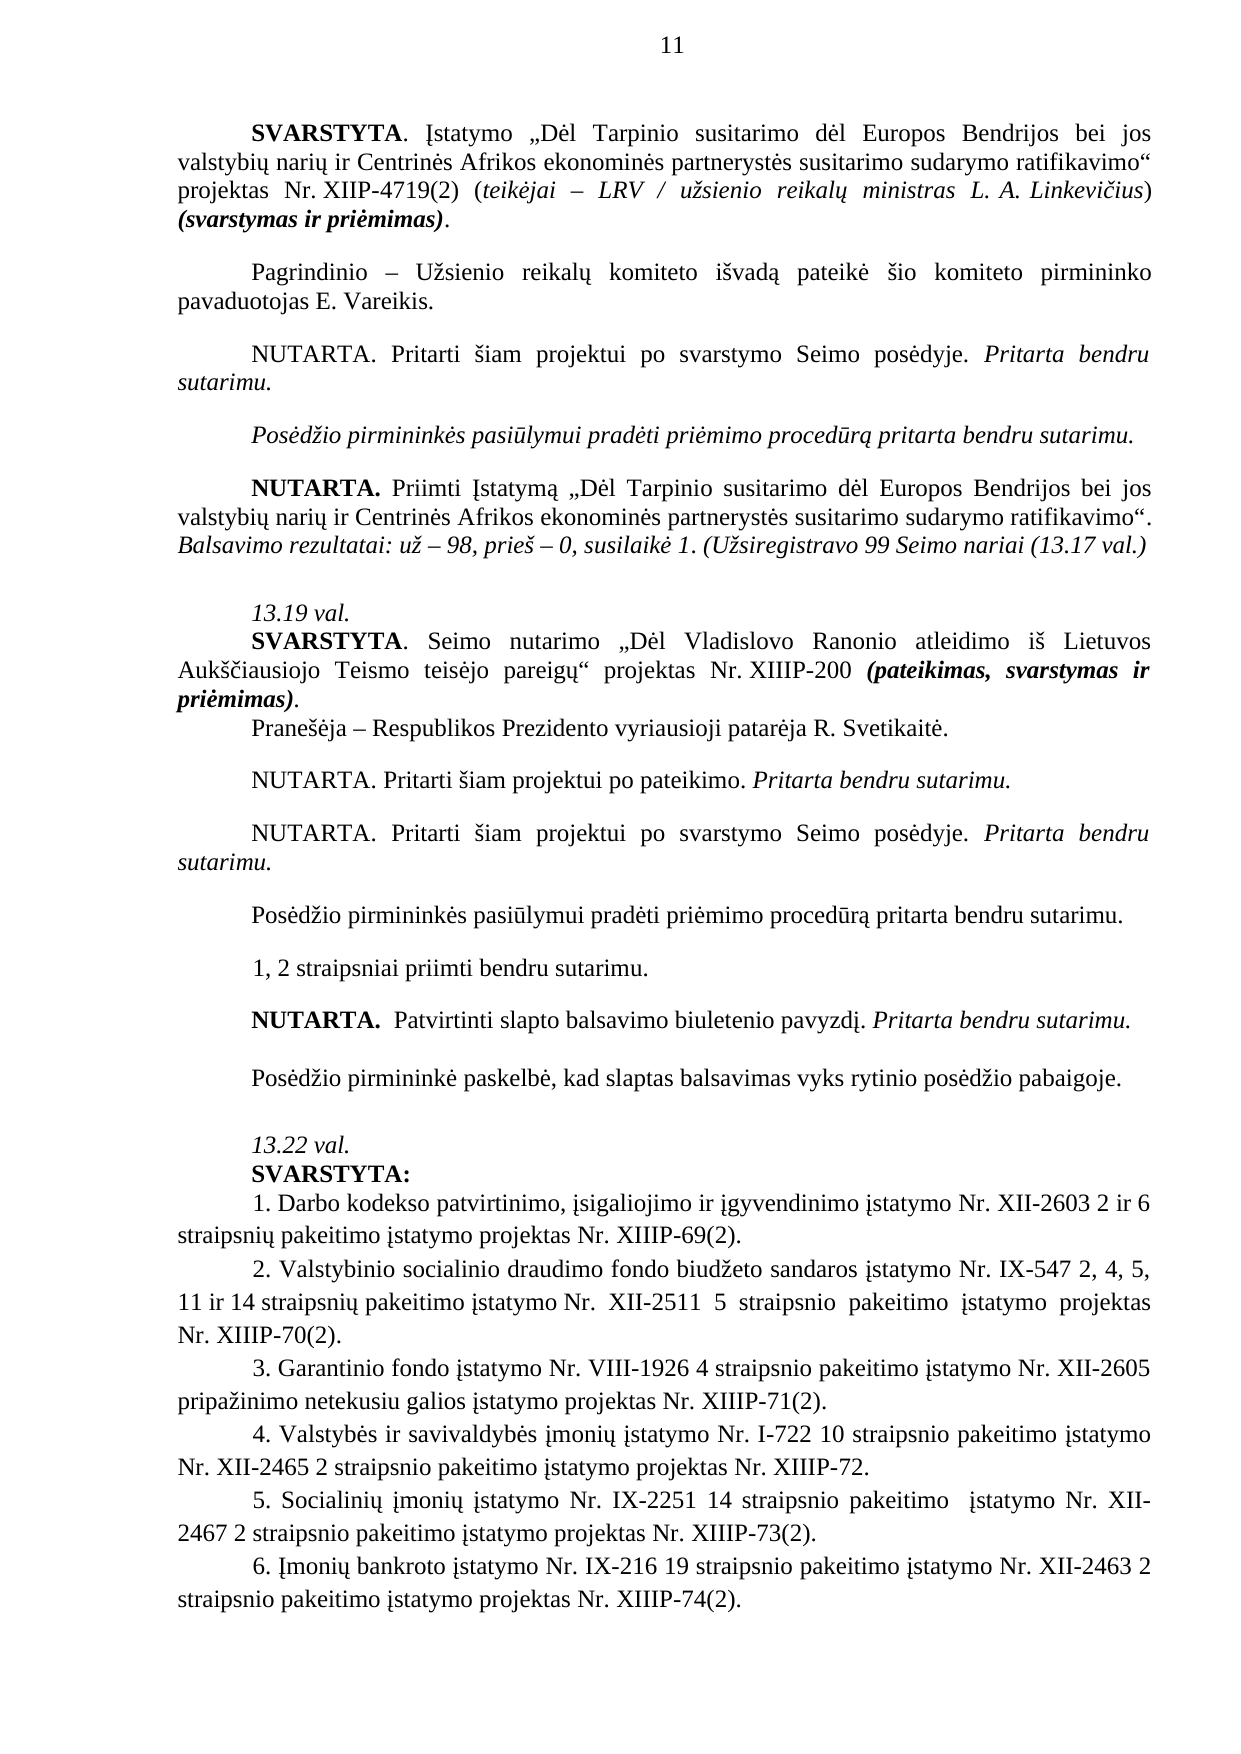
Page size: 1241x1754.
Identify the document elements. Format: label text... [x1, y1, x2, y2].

text 2. Valstybinio socialinio draudimo fondo biudžeto sandaros įstatymo Nr. IX-547 2, 4, 5, 11 ir 14 straipsnių pakeitimo įstatymo Nr. XII-2511 5 straipsnio pakeitimo įstatymo projektas Nr. XIIIP-70(2). [177, 1254, 1152, 1348]
text Posėdžio pirmininkės pasiūlymui pradėti priėmimo procedūrą pritarta bendru sutarimu. [177, 420, 1152, 449]
text 5. Socialinių įmonių įstatymo Nr. IX-2251 14 straipsnio pakeitimo įstatymo Nr. XII-2467 2 straipsnio pakeitimo įstatymo projektas Nr. XIIIP-73(2). [177, 1485, 1152, 1547]
text Pranešėja – Respublikos Prezidento vyriausioji patarėja R. Svetikaitė. [177, 713, 1152, 741]
text NUTARTA. Pritarti šiam projektui po svarstymo Seimo posėdyje. Pritarta bendru sutarimu. [177, 339, 1152, 396]
text NUTARTA. Patvirtinti slapto balsavimo biuletenio pavyzdį. Pritarta bendru sutarimu. [177, 1006, 1152, 1034]
text SVARSTYTA. Seimo nutarimo „Dėl Vladislovo Ranonio atleidimo iš Lietuvos Aukščiausiojo Teismo teisėjo pareigų“ projektas Nr. XIIIP-200 (pateikimas, svarstymas ir priėmimas). [177, 626, 1152, 713]
text 13.19 val. [177, 598, 1152, 626]
text Posėdžio pirmininkė paskelbė, kad slaptas balsavimas vyks rytinio posėdžio pabaigoje. [177, 1063, 1152, 1092]
text NUTARTA. Pritarti šiam projektui po pateikimo. Pritarta bendru sutarimu. [177, 766, 1152, 794]
text 4. Valstybės ir savivaldybės įmonių įstatymo Nr. I-722 10 straipsnio pakeitimo įstatymo Nr. XII-2465 2 straipsnio pakeitimo įstatymo projektas Nr. XIIIP-72. [177, 1419, 1152, 1481]
text 6. Įmonių bankroto įstatymo Nr. IX-216 19 straipsnio pakeitimo įstatymo Nr. XII-2463 2 straipsnio pakeitimo įstatymo projektas Nr. XIIIP-74(2). [177, 1551, 1152, 1613]
text NUTARTA. Pritarti šiam projektui po svarstymo Seimo posėdyje. Pritarta bendru sutarimu. [177, 818, 1152, 876]
text 1. Darbo kodekso patvirtinimo, įsigaliojimo ir įgyvendinimo įstatymo Nr. XII-2603 2 ir 6 straipsnių pakeitimo įstatymo projektas Nr. XIIIP-69(2). [177, 1188, 1152, 1249]
text Posėdžio pirmininkės pasiūlymui pradėti priėmimo procedūrą pritarta bendru sutarimu. [177, 900, 1152, 929]
text SVARSTYTA. Įstatymo „Dėl Tarpinio susitarimo dėl Europos Bendrijos bei jos valstybių narių ir Centrinės Afrikos ekonominės partnerystės susitarimo sudarymo ratifikavimo“ projektas Nr. XIIP-4719(2) (teikėjai – LRV / užsienio reikalų ministras L. A. Linkevičius) (svarstymas ir priėmimas). [177, 118, 1152, 233]
text NUTARTA. Priimti Įstatymą „Dėl Tarpinio susitarimo dėl Europos Bendrijos bei jos valstybių narių ir Centrinės Afrikos ekonominės partnerystės susitarimo sudarymo ratifikavimo“. Balsavimo rezultatai: už – 98, prieš – 0, susilaikė 1. (Užsiregistravo 99 Seimo nariai (13.17 val.) [177, 473, 1152, 559]
text 3. Garantinio fondo įstatymo Nr. VIII-1926 4 straipsnio pakeitimo įstatymo Nr. XII-2605 pripažinimo netekusiu galios įstatymo projektas Nr. XIIIP-71(2). [177, 1353, 1152, 1414]
text 13.22 val. [177, 1130, 1152, 1159]
text SVARSTYTA: [177, 1159, 1152, 1188]
text 1, 2 straipsniai priimti bendru sutarimu. [177, 953, 1152, 981]
text Pagrindinio – Užsienio reikalų komiteto išvadą pateikė šio komiteto pirmininko pavaduotojas E. Vareikis. [177, 257, 1152, 315]
